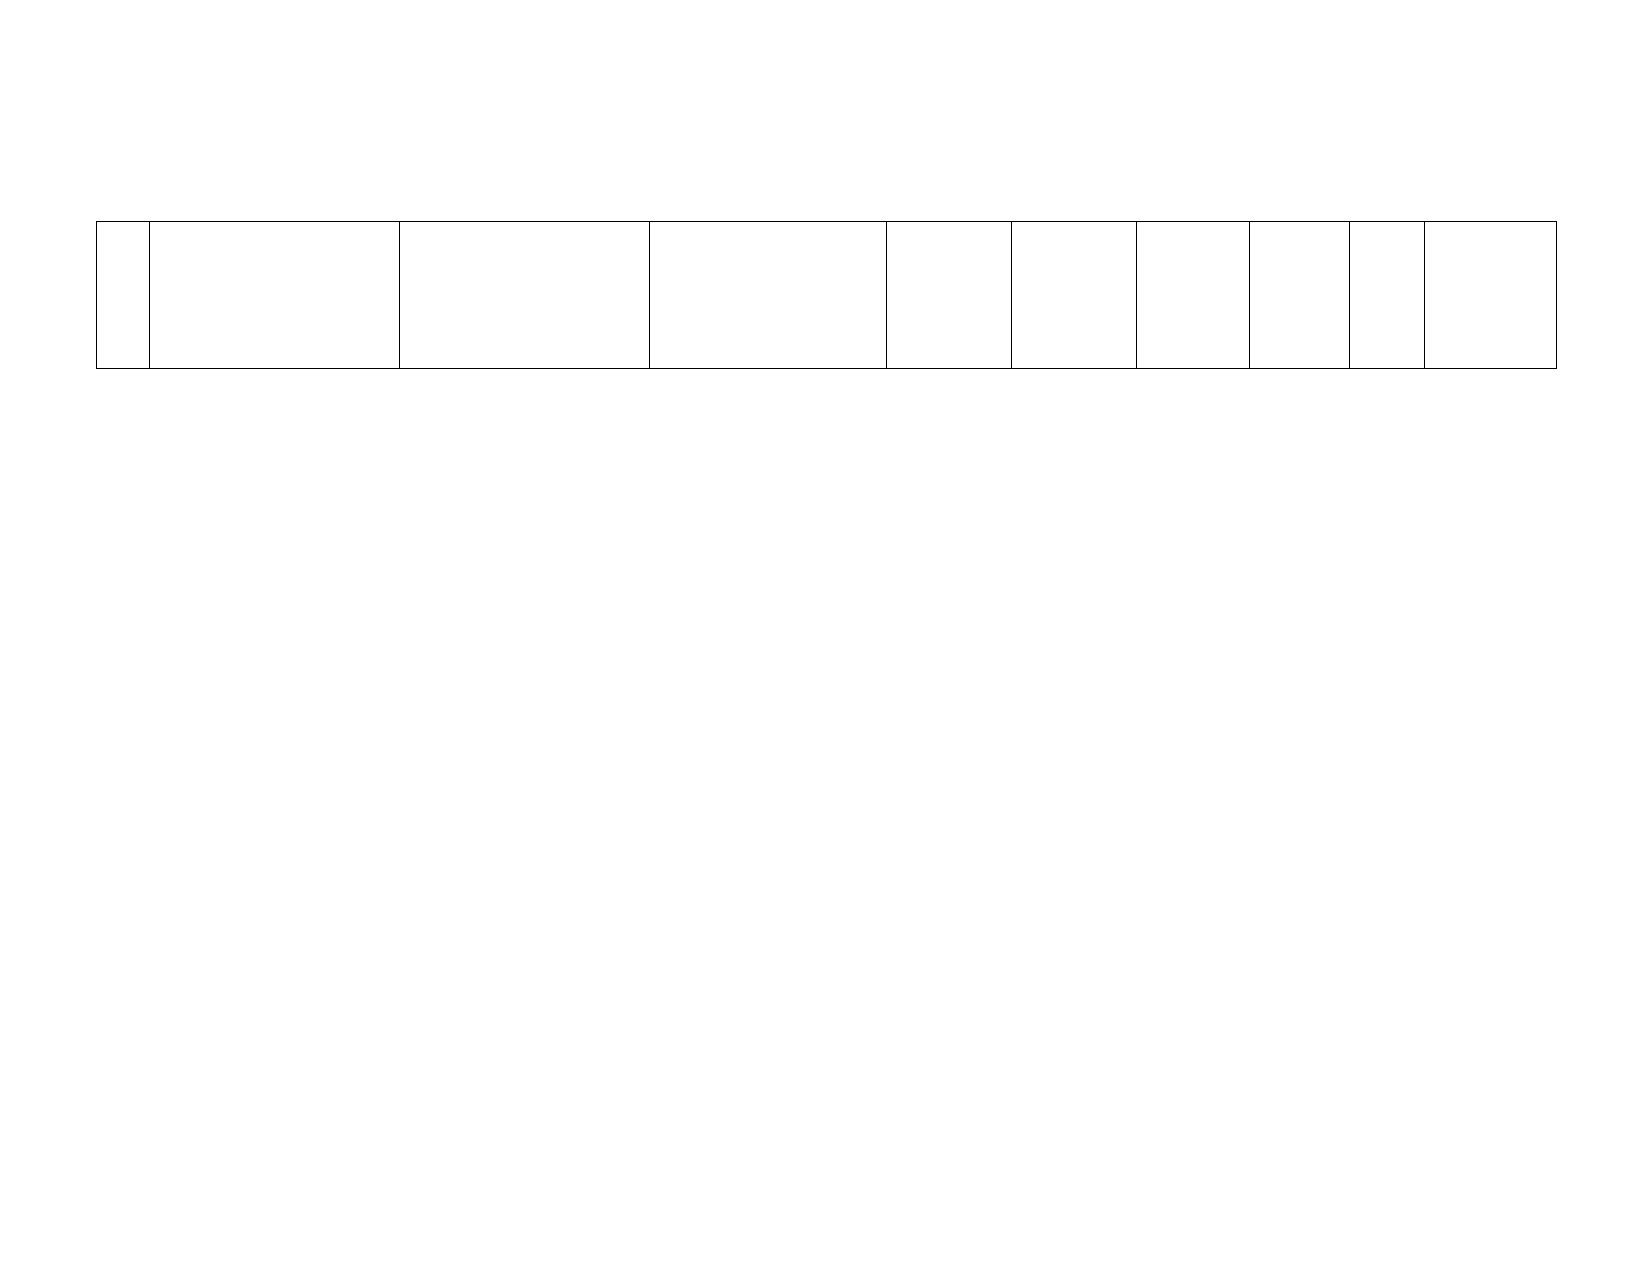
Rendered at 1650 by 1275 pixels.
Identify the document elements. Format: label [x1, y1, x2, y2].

table_header [887, 222, 1011, 368]
table_header [1012, 222, 1136, 368]
table_header [1350, 222, 1424, 368]
table_header [1425, 222, 1556, 368]
table_header [650, 222, 886, 368]
table_header [150, 222, 399, 368]
table_header [97, 222, 149, 368]
table_header [400, 222, 649, 368]
table_header [1250, 222, 1349, 368]
table_header [1137, 222, 1249, 368]
